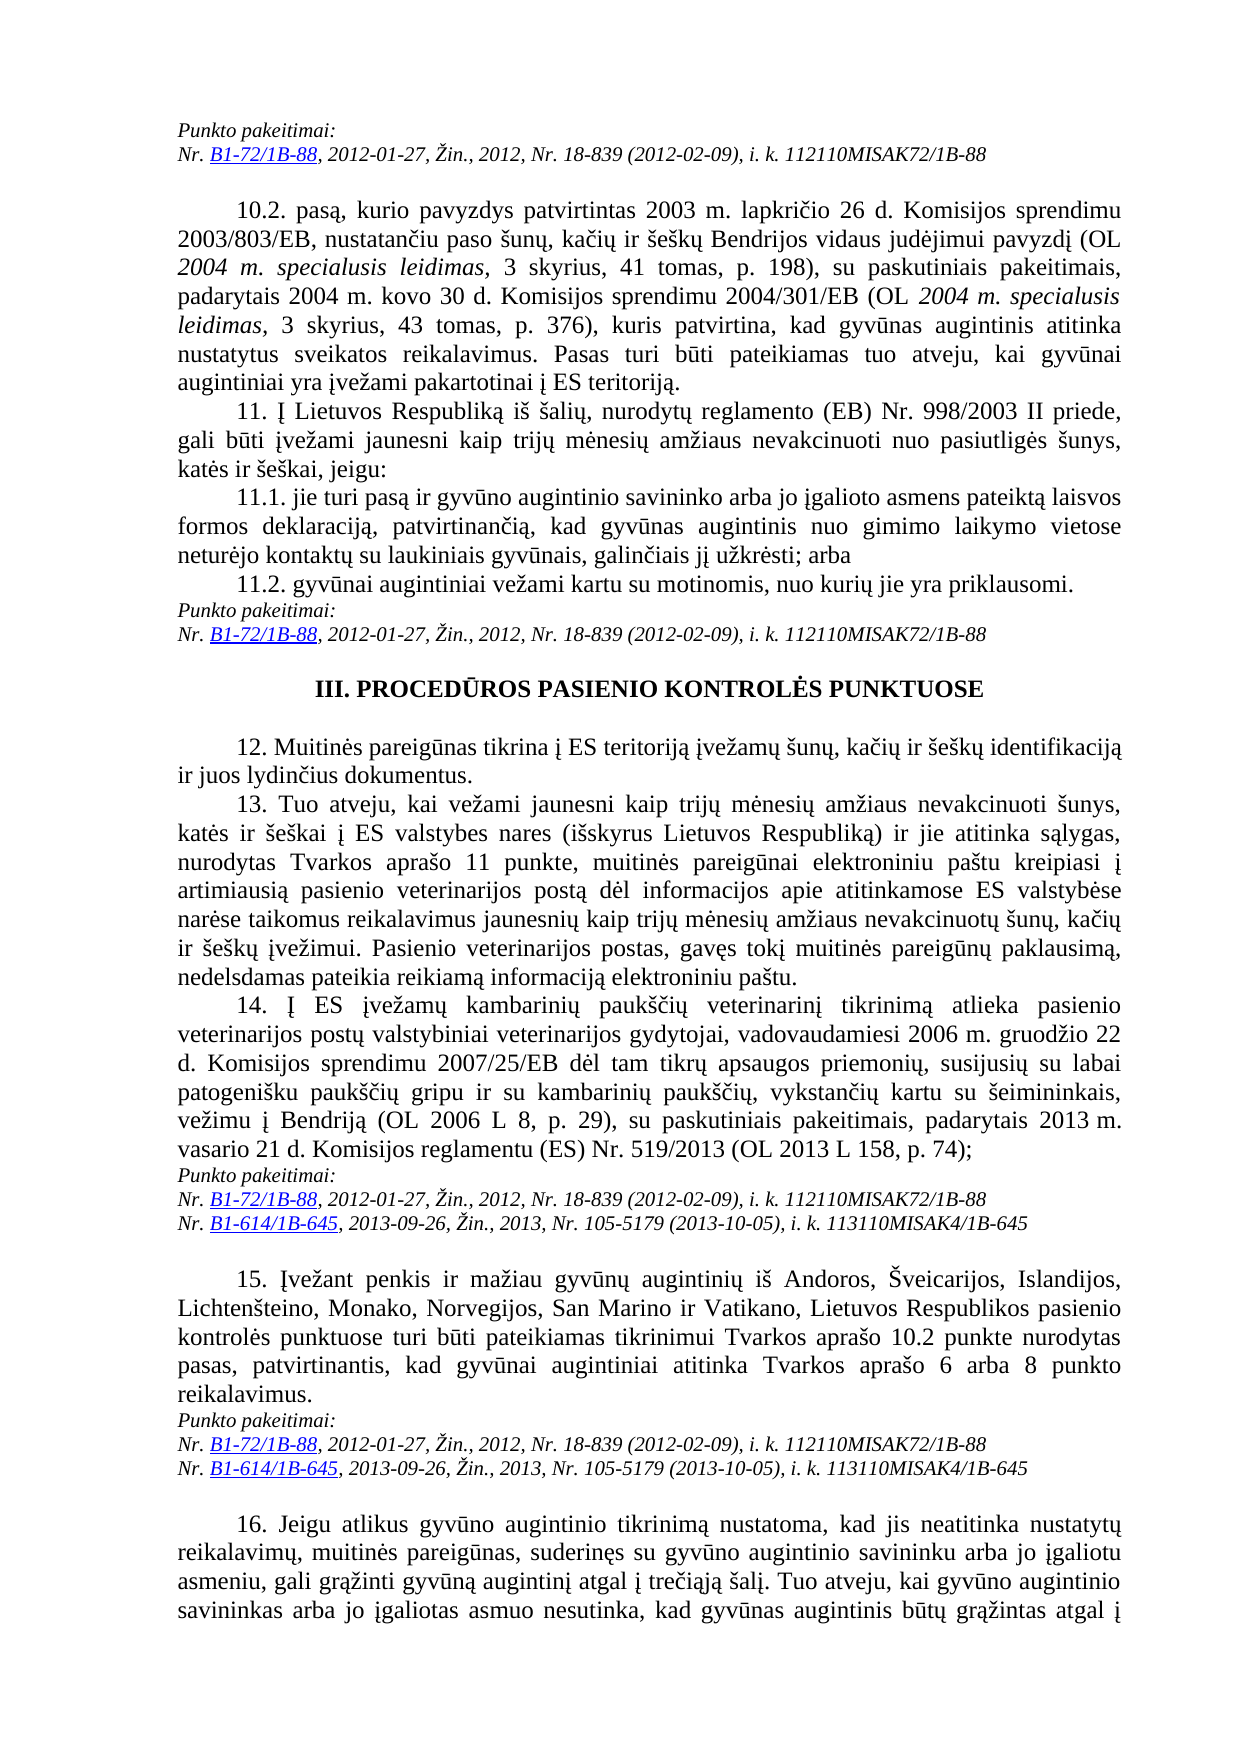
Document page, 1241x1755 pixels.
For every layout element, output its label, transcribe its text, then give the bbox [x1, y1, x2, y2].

text Punkto pakeitimai: [177, 1408, 1122, 1432]
text 14. Į ES įvežamų kambarinių paukščių veterinarinį tikrinimą atlieka pasienio veterinarijos postų valstybiniai veterinarijos gydytojai, vadovaudamiesi 2006 m. gruodžio 22 d. Komisijos sprendimu 2007/25/EB dėl tam tikrų apsaugos priemonių, susijusių su labai patogenišku paukščių gripu ir su kambarinių paukščių, vykstančių kartu su šeimininkais, vežimu į Bendriją (OL 2006 L 8, p. 29), su paskutiniais pakeitimais, padarytais 2013 m. vasario 21 d. Komisijos reglamentu (ES) Nr. 519/2013 (OL 2013 L 158, p. 74); [177, 991, 1122, 1163]
text 11. Į Lietuvos Respubliką iš šalių, nurodytų reglamento (EB) Nr. 998/2003 II priede, gali būti įvežami jaunesni kaip trijų mėnesių amžiaus nevakcinuoti nuo pasiutligės šunys, katės ir šeškai, jeigu: [177, 396, 1122, 482]
text Punkto pakeitimai: [177, 1163, 1122, 1187]
text 13. Tuo atveju, kai vežami jaunesni kaip trijų mėnesių amžiaus nevakcinuoti šunys, katės ir šeškai į ES valstybes nares (išskyrus Lietuvos Respubliką) ir jie atitinka sąlygas, nurodytas Tvarkos aprašo 11 punkte, muitinės pareigūnai elektroniniu paštu kreipiasi į artimiausią pasienio veterinarijos postą dėl informacijos apie atitinkamose ES valstybėse narėse taikomus reikalavimus jaunesnių kaip trijų mėnesių amžiaus nevakcinuotų šunų, kačių ir šeškų įvežimui. Pasienio veterinarijos postas, gavęs tokį muitinės pareigūnų paklausimą, nedelsdamas pateikia reikiamą informaciją elektroniniu paštu. [177, 789, 1122, 991]
text 16. Jeigu atlikus gyvūno augintinio tikrinimą nustatoma, kad jis neatitinka nustatytų reikalavimų, muitinės pareigūnas, suderinęs su gyvūno augintinio savininku arba jo įgaliotu asmeniu, gali grąžinti gyvūną augintinį atgal į trečiąją šalį. Tuo atveju, kai gyvūno augintinio savininkas arba jo įgaliotas asmuo nesutinka, kad gyvūnas augintinis būtų grąžintas atgal į [177, 1509, 1122, 1624]
text Nr. B1-614/1B-645, 2013-09-26, Žin., 2013, Nr. 105-5179 (2013-10-05), i. k. 113110MISAK4/1B-645 [177, 1456, 1122, 1480]
text Nr. B1-72/1B-88, 2012-01-27, Žin., 2012, Nr. 18-839 (2012-02-09), i. k. 112110MISAK72/1B-88 [177, 622, 1122, 646]
text Punkto pakeitimai: [177, 118, 1122, 142]
text 12. Muitinės pareigūnas tikrina į ES teritoriją įvežamų šunų, kačių ir šeškų identifikaciją ir juos lydinčius dokumentus. [177, 732, 1122, 789]
text Nr. B1-72/1B-88, 2012-01-27, Žin., 2012, Nr. 18-839 (2012-02-09), i. k. 112110MISAK72/1B-88 [177, 1432, 1122, 1456]
text 11.2. gyvūnai augintiniai vežami kartu su motinomis, nuo kurių jie yra priklausomi. [177, 569, 1122, 597]
text Nr. B1-72/1B-88, 2012-01-27, Žin., 2012, Nr. 18-839 (2012-02-09), i. k. 112110MISAK72/1B-88 [177, 1187, 1122, 1211]
text Punkto pakeitimai: [177, 597, 1122, 622]
text 11.1. jie turi pasą ir gyvūno augintinio savininko arba jo įgalioto asmens pateiktą laisvos formos deklaraciją, patvirtinančią, kad gyvūnas augintinis nuo gimimo laikymo vietose neturėjo kontaktų su laukiniais gyvūnais, galinčiais jį užkrėsti; arba [177, 482, 1122, 569]
text Nr. B1-72/1B-88, 2012-01-27, Žin., 2012, Nr. 18-839 (2012-02-09), i. k. 112110MISAK72/1B-88 [177, 142, 1122, 166]
text 10.2. pasą, kurio pavyzdys patvirtintas 2003 m. lapkričio 26 d. Komisijos sprendimu 2003/803/EB, nustatančiu paso šunų, kačių ir šeškų Bendrijos vidaus judėjimui pavyzdį (OL 2004 m. specialusis leidimas, 3 skyrius, 41 tomas, p. 198), su paskutiniais pakeitimais, padarytais 2004 m. kovo 30 d. Komisijos sprendimu 2004/301/EB (OL 2004 m. specialusis leidimas, 3 skyrius, 43 tomas, p. 376), kuris patvirtina, kad gyvūnas augintinis atitinka nustatytus sveikatos reikalavimus. Pasas turi būti pateikiamas tuo atveju, kai gyvūnai augintiniai yra įvežami pakartotinai į ES teritoriją. [177, 195, 1122, 396]
text III. PROCEDŪROS PASIENIO KONTROLĖS PUNKTUOSE [177, 674, 1122, 703]
text 15. Įvežant penkis ir mažiau gyvūnų augintinių iš Andoros, Šveicarijos, Islandijos, Lichtenšteino, Monako, Norvegijos, San Marino ir Vatikano, Lietuvos Respublikos pasienio kontrolės punktuose turi būti pateikiamas tikrinimui Tvarkos aprašo 10.2 punkte nurodytas pasas, patvirtinantis, kad gyvūnai augintiniai atitinka Tvarkos aprašo 6 arba 8 punkto reikalavimus. [177, 1264, 1122, 1408]
text Nr. B1-614/1B-645, 2013-09-26, Žin., 2013, Nr. 105-5179 (2013-10-05), i. k. 113110MISAK4/1B-645 [177, 1211, 1122, 1235]
